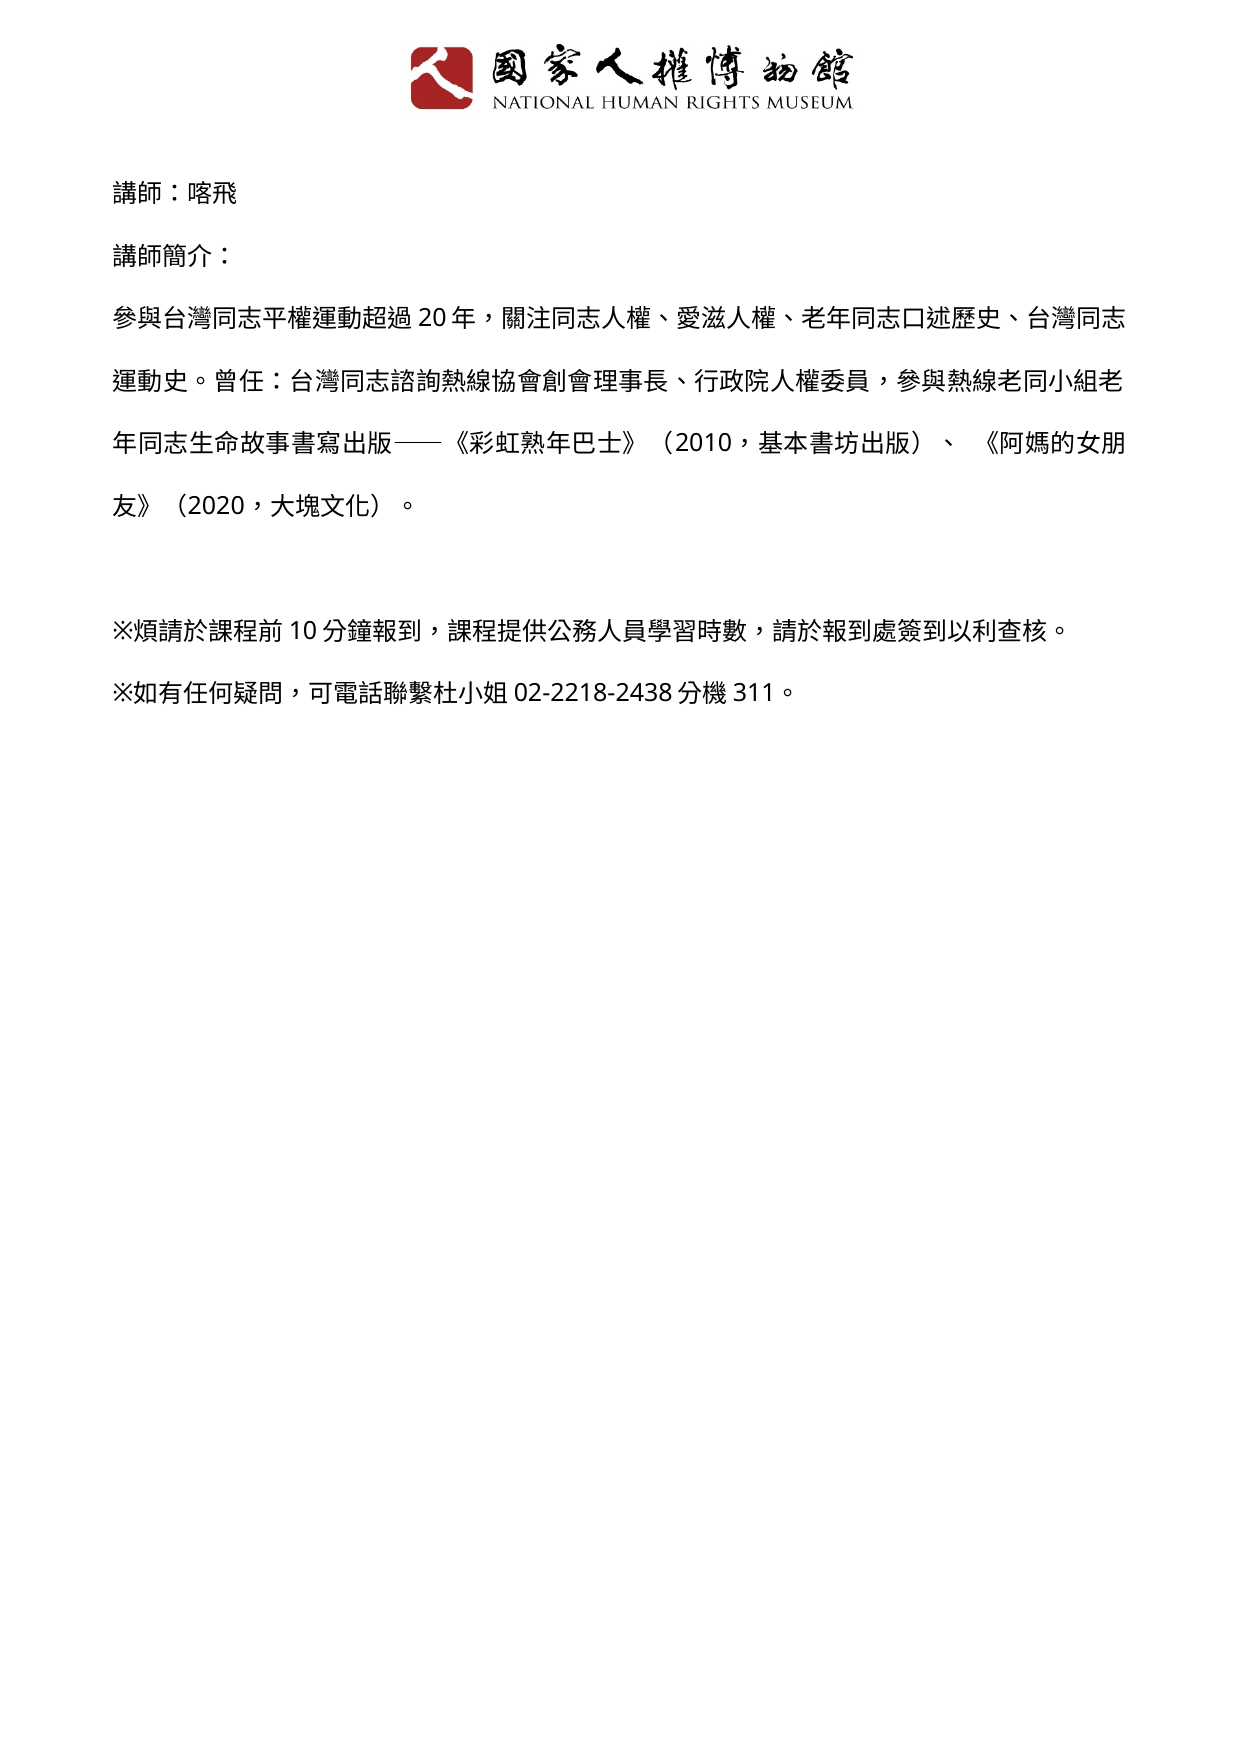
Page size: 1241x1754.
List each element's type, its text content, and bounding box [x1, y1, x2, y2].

text ※如有任何疑問，可電話聯繫杜小姐02-2218-2438分機311。 [112, 650, 1128, 713]
text 參與台灣同志平權運動超過20年，關注同志人權、愛滋人權、老年同志口述歷史、台灣同志運動史。曾任：台灣同志諮詢熱線協會創會理事長、行政院人權委員，參與熱線老同小組老年同志生命故事書寫出版——《彩虹熟年巴士》（2010，基本書坊出版）、 《阿媽的女朋友》（2020，大塊文化）。 [112, 275, 1128, 525]
text ※煩請於課程前10分鐘報到，課程提供公務人員學習時數，請於報到處簽到以利查核。 [112, 588, 1128, 650]
text 講師簡介： [112, 213, 1128, 275]
text 講師：喀飛 [112, 150, 1128, 213]
